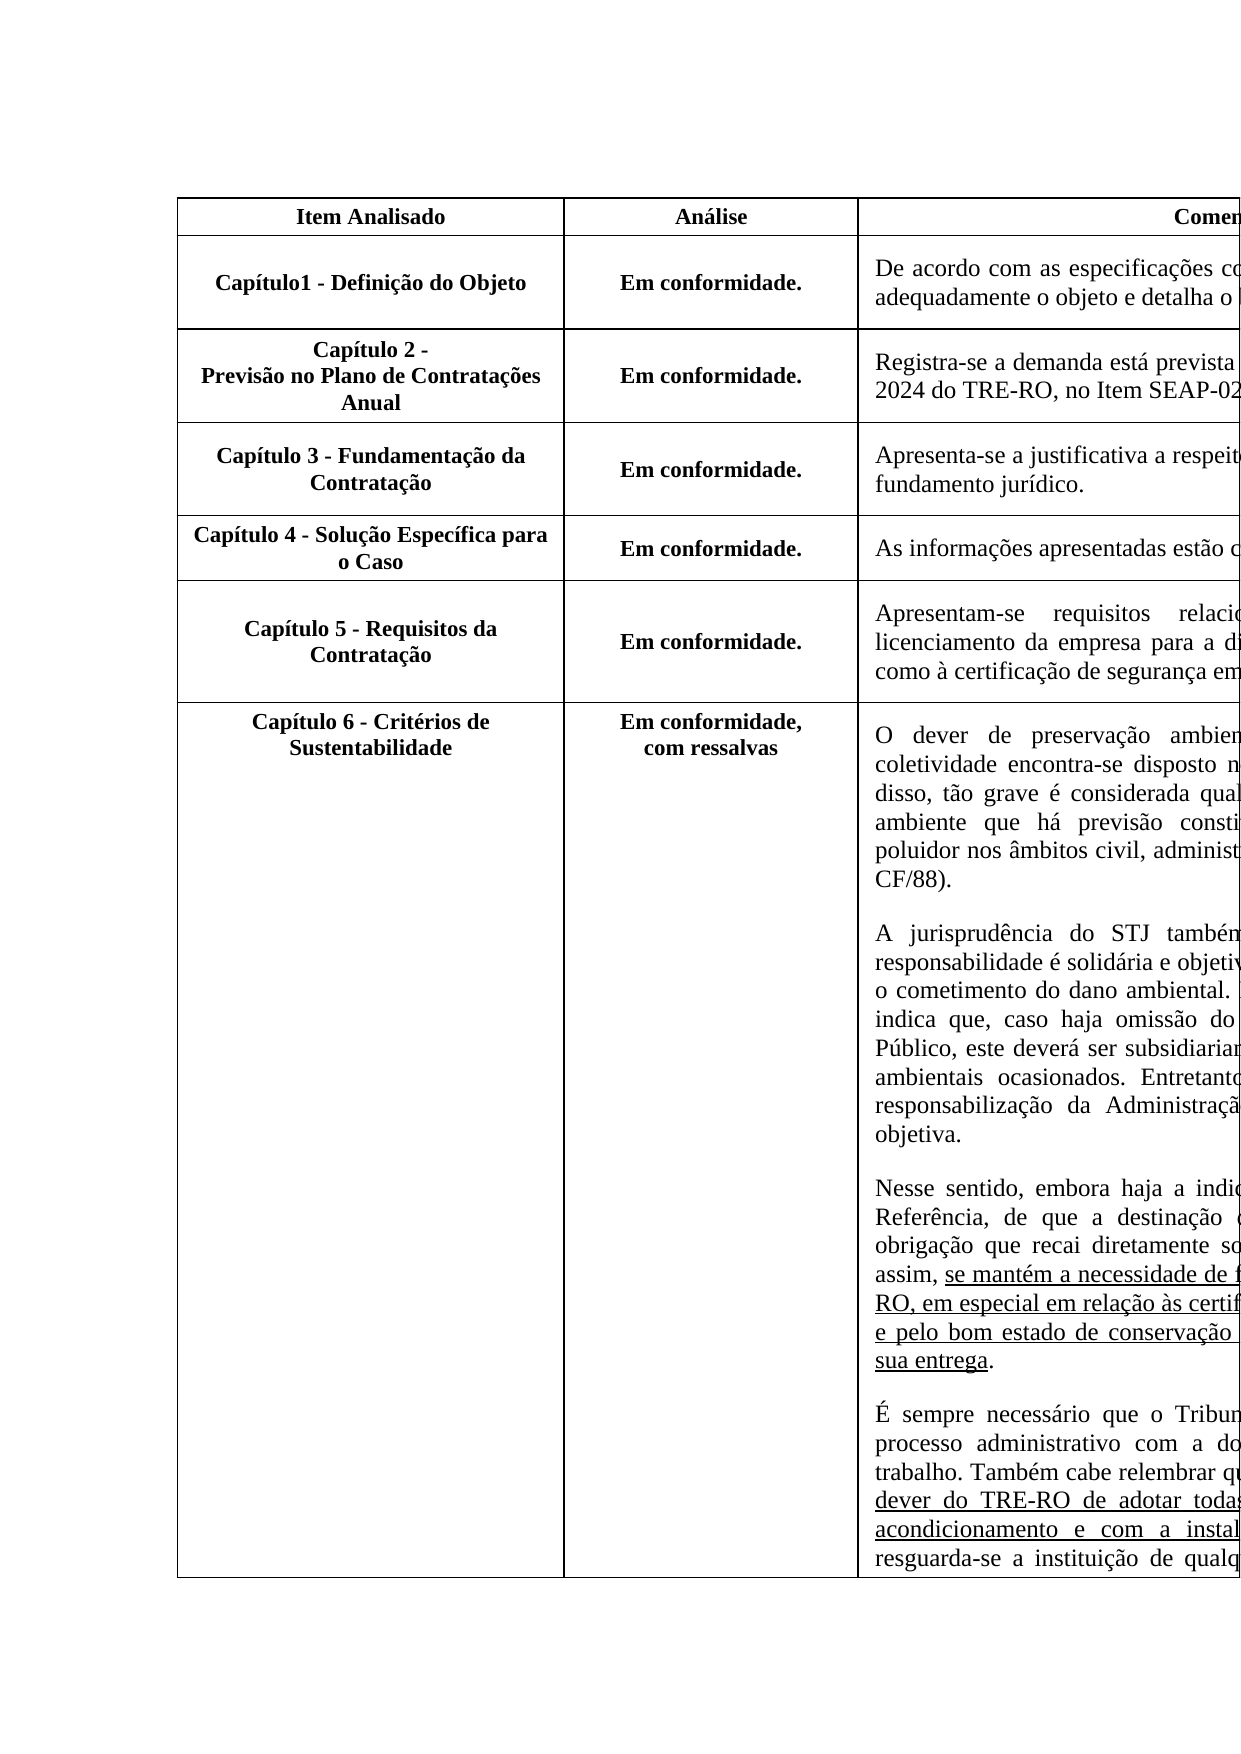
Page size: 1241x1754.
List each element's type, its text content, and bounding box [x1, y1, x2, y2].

table_cell Registra-se a demanda está prevista no Plano Anual de Contratações de 2024 do TRE-RO, no Item SEAP-02/05 (1273331). [859, 330, 1239, 421]
table_cell Em conformidade. [565, 581, 857, 702]
table_cell Capítulo1 - Definição do Objeto [178, 236, 563, 328]
table_cell As informações apresentadas estão claras e adequadas. [859, 516, 1239, 579]
table_cell Apresentam-se requisitos relacionados ao devido registro e licenciamento da empresa para a distribuição de gás de cozinha, bem como à certificação de segurança emitida pelos órgãos competentes. [859, 581, 1239, 702]
table_cell Capítulo 5 - Requisitos da Contratação [178, 581, 563, 702]
table_header Item Analisado [178, 199, 563, 234]
table_cell De acordo com as especificações contidas no próprio TR, identifica-se adequadamente o objeto e detalha o bem que compõem a solução. [859, 236, 1239, 328]
table_cell Em conformidade, com ressalvas [565, 703, 857, 1576]
table_cell Em conformidade. [565, 516, 857, 579]
table_header Análise [565, 199, 857, 234]
table_cell Em conformidade. [565, 236, 857, 328]
table_cell Em conformidade. [565, 330, 857, 421]
table_cell Capítulo 3 - Fundamentação da Contratação [178, 423, 563, 515]
table_cell Em conformidade. [565, 423, 857, 515]
table_cell Capítulo 4 - Solução Específica para o Caso [178, 516, 563, 579]
table_cell Capítulo 2 - Previsão no Plano de Contratações Anual [178, 330, 563, 421]
table_cell Capítulo 6 - Critérios de Sustentabilidade [178, 703, 563, 1576]
table_cell O dever de preservação ambiental pelo Poder Público e pela coletividade encontra-se disposto no art. 225, caput, da CF/88. Além disso, tão grave é considerada qualquer conduta lesionadora do meio ambiente que há previsão constitucional da responsabilização do poluidor nos âmbitos civil, administrativo e ambiental (art. 225, §3º, da CF/88). A jurisprudência do STJ também é firme no sentido de que a responsabilidade é solidária e objetiva por parte de quem concorrer para o cometimento do dano ambiental. Inclusive, a Súmula nº 625 do STJ indica que, caso haja omissão do dever de fiscalização pelo Poder Público, este deverá ser subsidiariamente responsabilizado pelos danos ambientais ocasionados. Entretanto, caso contribua para o dano, a responsabilização da Administração passa, então, a ser solidária e objetiva. Nesse sentido, embora haja a indicação, pelo item 6.1 do Termo de Referência, de que a destinação dos vasilhames retornáveis não é obrigação que recai diretamente sobre a empresa revendedora, ainda assim, se mantém a necessidade de fiscalização séria por parte do TRE-RO, em especial em relação às certificações referidas no item 5.1 do TR e pelo bom estado de conservação das botijas de gás no momento de sua entrega. É sempre necessário que o Tribunal fiscalize e instrua o respectivo processo administrativo com a documentação comprobatória de tal trabalho. Também cabe relembrar que dessa contratação surge o natural dever do TRE-RO de adotar todas as boas práticas de zelo com o acondicionamento e com a instalação das botijas de gás. Assim, resguarda-se a instituição de qualquer tipo de dano ao seu ambiente interno, bem como de eventual responsabilização futura na esfera ambiental. [859, 703, 1239, 1576]
table_header Comentários [859, 199, 1239, 234]
table_cell Apresenta-se a justificativa a respeito da necessidade da contratação e o fundamento jurídico. [859, 423, 1239, 515]
